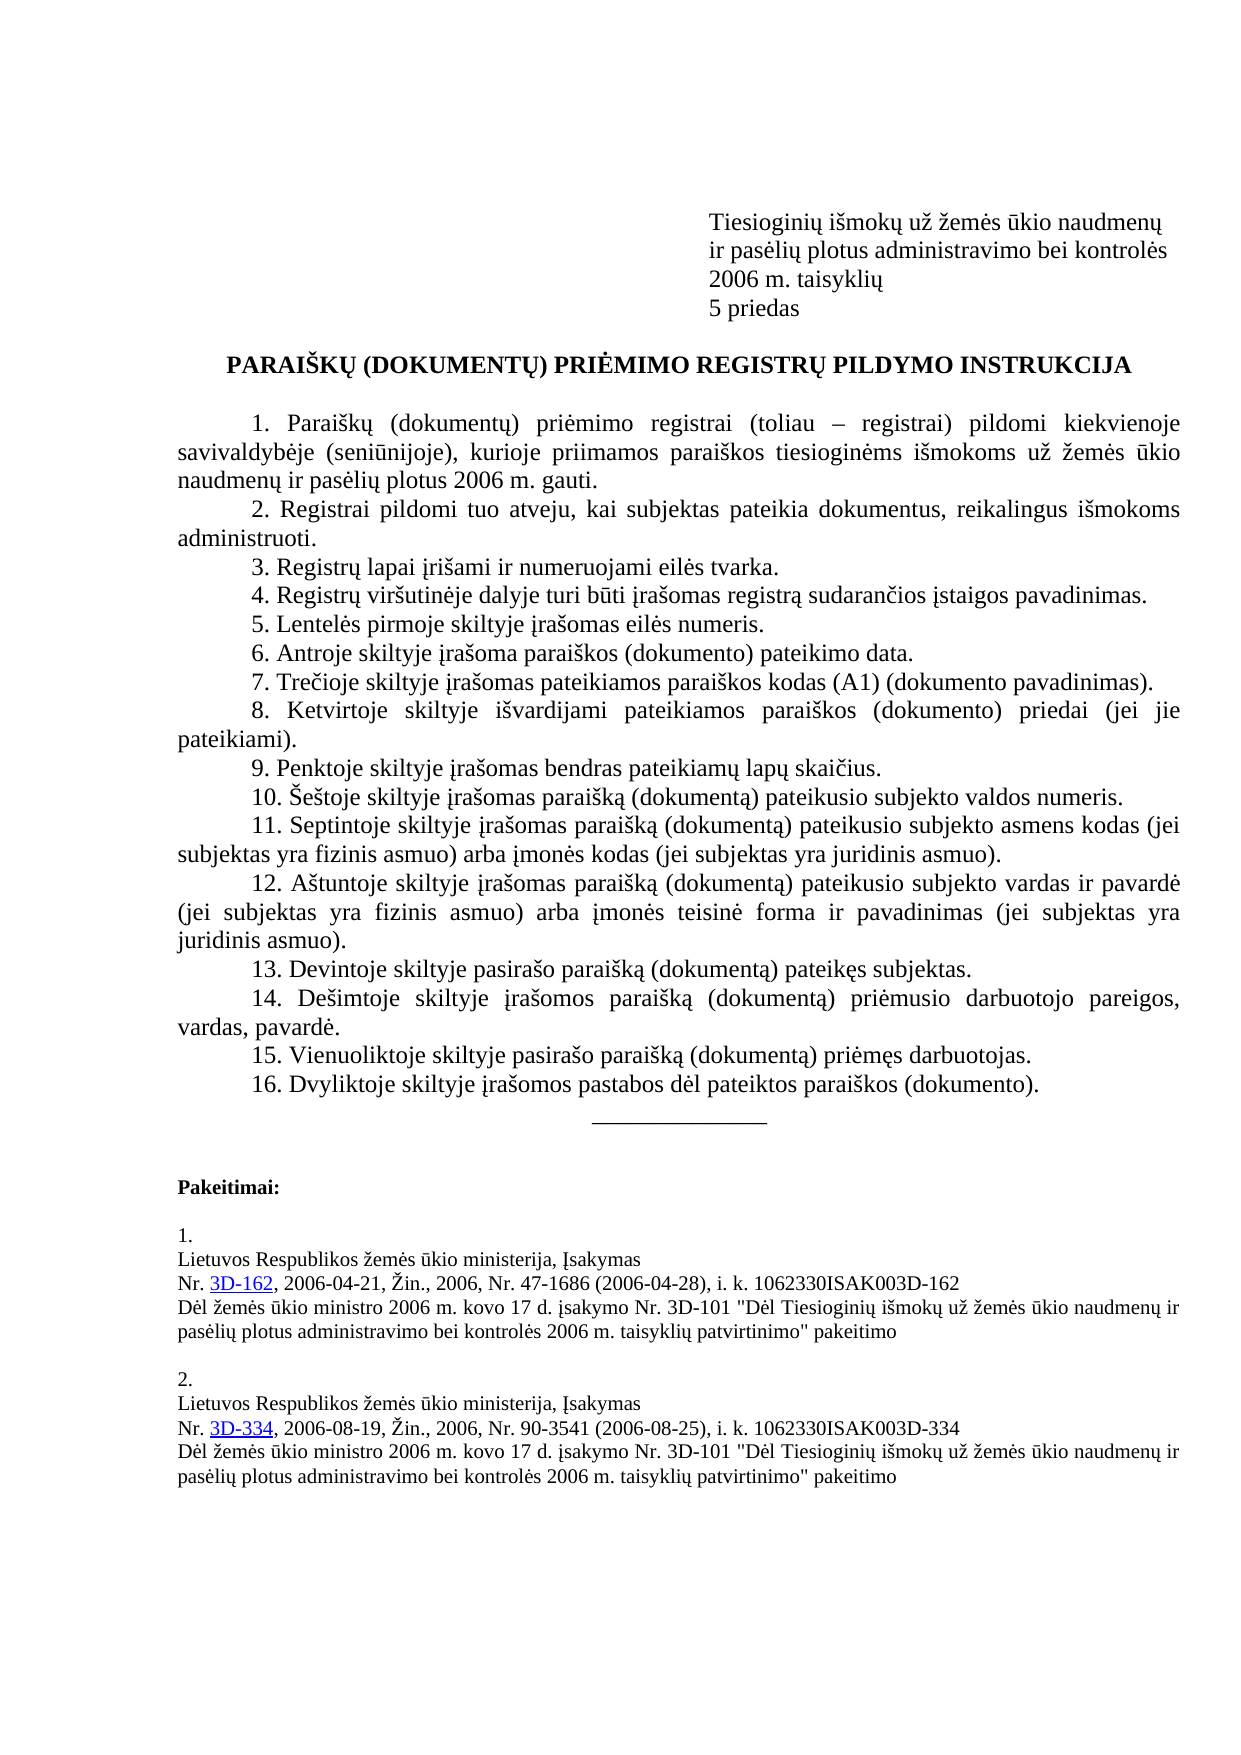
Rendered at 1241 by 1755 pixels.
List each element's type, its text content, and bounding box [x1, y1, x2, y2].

text 7. Trečioje skiltyje įrašomas pateikiamos paraiškos kodas (A1) (dokumento pavadinimas). [177, 667, 1181, 695]
text 2. [177, 1367, 1181, 1391]
text 1. Paraiškų (dokumentų) priėmimo registrai (toliau – registrai) pildomi kiekvienoje savivaldybėje (seniūnijoje), kurioje priimamos paraiškos tiesioginėms išmokoms už žemės ūkio naudmenų ir pasėlių plotus 2006 m. gauti. [177, 408, 1181, 494]
text Pakeitimai: [177, 1175, 1181, 1199]
text 14. Dešimtoje skiltyje įrašomos paraišką (dokumentą) priėmusio darbuotojo pareigos, vardas, pavardė. [177, 983, 1181, 1040]
text 12. Aštuntoje skiltyje įrašomas paraišką (dokumentą) pateikusio subjekto vardas ir pavardė (jei subjektas yra fizinis asmuo) arba įmonės teisinė forma ir pavadinimas (jei subjektas yra juridinis asmuo). [177, 868, 1181, 954]
text 16. Dvyliktoje skiltyje įrašomos pastabos dėl pateiktos paraiškos (dokumento). [177, 1069, 1181, 1098]
text 3. Registrų lapai įrišami ir numeruojami eilės tvarka. [177, 552, 1181, 580]
text 5. Lentelės pirmoje skiltyje įrašomas eilės numeris. [177, 609, 1181, 638]
text Dėl žemės ūkio ministro 2006 m. kovo 17 d. įsakymo Nr. 3D-101 "Dėl Tiesioginių išmokų už žemės ūkio naudmenų ir pasėlių plotus administravimo bei kontrolės 2006 m. taisyklių patvirtinimo" pakeitimo [177, 1439, 1181, 1488]
text Lietuvos Respublikos žemės ūkio ministerija, Įsakymas [177, 1247, 1181, 1271]
text 15. Vienuoliktoje skiltyje pasirašo paraišką (dokumentą) priėmęs darbuotojas. [177, 1040, 1181, 1069]
text ______________ [177, 1098, 1181, 1127]
text 4. Registrų viršutinėje dalyje turi būti įrašomas registrą sudarančios įstaigos pavadinimas. [177, 580, 1181, 609]
text 13. Devintoje skiltyje pasirašo paraišką (dokumentą) pateikęs subjektas. [177, 954, 1181, 983]
text 6. Antroje skiltyje įrašoma paraiškos (dokumento) pateikimo data. [177, 638, 1181, 667]
text Tiesioginių išmokų už žemės ūkio naudmenų [177, 207, 1181, 235]
text Nr. 3D-162, 2006-04-21, Žin., 2006, Nr. 47-1686 (2006-04-28), i. k. 1062330ISAK003D-162 [177, 1271, 1181, 1295]
text 8. Ketvirtoje skiltyje išvardijami pateikiamos paraiškos (dokumento) priedai (jei jie pateikiami). [177, 695, 1181, 753]
text Dėl žemės ūkio ministro 2006 m. kovo 17 d. įsakymo Nr. 3D-101 "Dėl Tiesioginių išmokų už žemės ūkio naudmenų ir pasėlių plotus administravimo bei kontrolės 2006 m. taisyklių patvirtinimo" pakeitimo [177, 1295, 1181, 1343]
text Lietuvos Respublikos žemės ūkio ministerija, Įsakymas [177, 1391, 1181, 1415]
text 10. Šeštoje skiltyje įrašomas paraišką (dokumentą) pateikusio subjekto valdos numeris. [177, 782, 1181, 810]
text 9. Penktoje skiltyje įrašomas bendras pateikiamų lapų skaičius. [177, 753, 1181, 782]
text Nr. 3D-334, 2006-08-19, Žin., 2006, Nr. 90-3541 (2006-08-25), i. k. 1062330ISAK003D-334 [177, 1415, 1181, 1439]
text 1. [177, 1223, 1181, 1247]
text ir pasėlių plotus administravimo bei kontrolės [177, 235, 1181, 264]
text 2. Registrai pildomi tuo atveju, kai subjektas pateikia dokumentus, reikalingus išmokoms administruoti. [177, 494, 1181, 552]
text 2006 m. taisyklių [177, 264, 1181, 293]
text 5 priedas [177, 293, 1181, 322]
text PARAIŠKŲ (DOKUMENTŲ) PRIĖMIMO REGISTRŲ PILDYMO INSTRUKCIJA [177, 350, 1181, 379]
text 11. Septintoje skiltyje įrašomas paraišką (dokumentą) pateikusio subjekto asmens kodas (jei subjektas yra fizinis asmuo) arba įmonės kodas (jei subjektas yra juridinis asmuo). [177, 810, 1181, 868]
